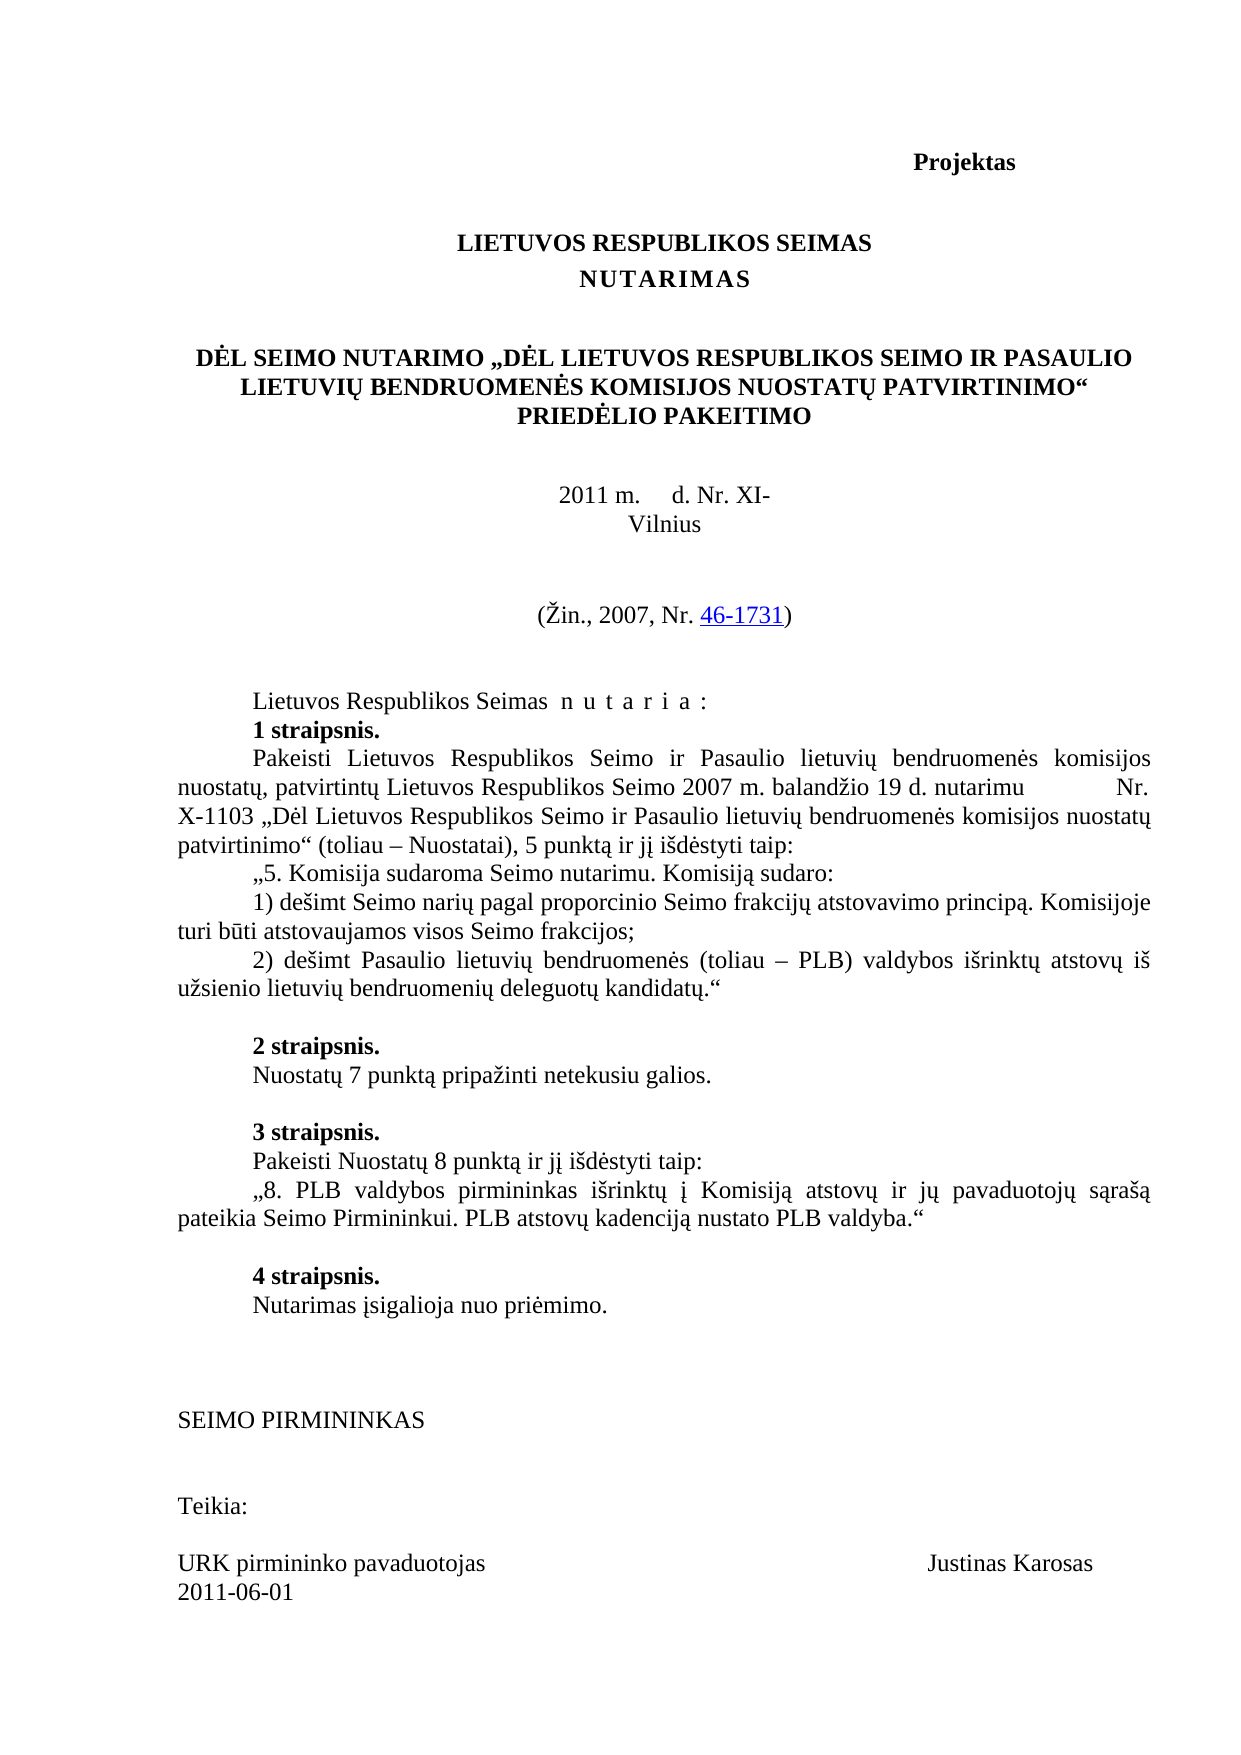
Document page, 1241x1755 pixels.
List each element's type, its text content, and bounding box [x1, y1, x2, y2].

text „8. PLB valdybos pirmininkas išrinktų į Komisiją atstovų ir jų pavaduotojų sąrašą pateikia Seimo Pirmininkui. PLB atstovų kadenciją nustato PLB valdyba.“ [177, 1175, 1152, 1232]
text URK pirmininko pavaduotojas Justinas Karosas [177, 1548, 1152, 1577]
text 2011 m. d. Nr. XI- Vilnius [177, 480, 1152, 537]
text Lietuvos Respublikos Seimas nutaria: [177, 686, 1152, 715]
text 2011-06-01 [177, 1577, 1152, 1606]
text (Žin., 2007, Nr. 46-1731) [177, 600, 1152, 628]
text PRIEDĖLIO PAKEITIMO [177, 401, 1152, 430]
text Teikia: [177, 1491, 1152, 1520]
text SEIMO PIRMININKAS [177, 1405, 1152, 1433]
text 3 straipsnis. [177, 1117, 1152, 1146]
text DĖL SEIMO NUTARIMO „DĖL LIETUVOS RESPUBLIKOS SEIMO IR PASAULIO LIETUVIŲ BENDRUOMENĖS KOMISIJOS NUOSTATŲ PATVIRTINIMO“ [177, 343, 1152, 401]
text 1) dešimt Seimo narių pagal proporcinio Seimo frakcijų atstovavimo principą. Komisijoje turi būti atstovaujamos visos Seimo frakcijos; [177, 887, 1152, 945]
text 2) dešimt Pasaulio lietuvių bendruomenės (toliau – PLB) valdybos išrinktų atstovų iš užsienio lietuvių bendruomenių deleguotų kandidatų.“ [177, 945, 1152, 1002]
text Nuostatų 7 punktą pripažinti netekusiu galios. [177, 1060, 1152, 1088]
text 4 straipsnis. [177, 1261, 1152, 1290]
text Projektas [702, 147, 1152, 176]
text NUTARIMAS [177, 264, 1152, 293]
text 2 straipsnis. [177, 1031, 1152, 1060]
text LIETUVOS RESPUBLIKOS SEIMAS [177, 228, 1152, 257]
text „5. Komisija sudaroma Seimo nutarimu. Komisiją sudaro: [177, 858, 1152, 887]
text Pakeisti Nuostatų 8 punktą ir jį išdėstyti taip: [177, 1146, 1152, 1175]
text Nutarimas įsigalioja nuo priėmimo. [177, 1290, 1152, 1318]
text Pakeisti Lietuvos Respublikos Seimo ir Pasaulio lietuvių bendruomenės komisijos nuostatų, patvirtintų Lietuvos Respublikos Seimo 2007 m. balandžio 19 d. nutarimu Nr. X-1103 „Dėl Lietuvos Respublikos Seimo ir Pasaulio lietuvių bendruomenės komisijos nuostatų patvirtinimo“ (toliau – Nuostatai), 5 punktą ir jį išdėstyti taip: [177, 743, 1152, 858]
text 1 straipsnis. [177, 715, 1152, 743]
